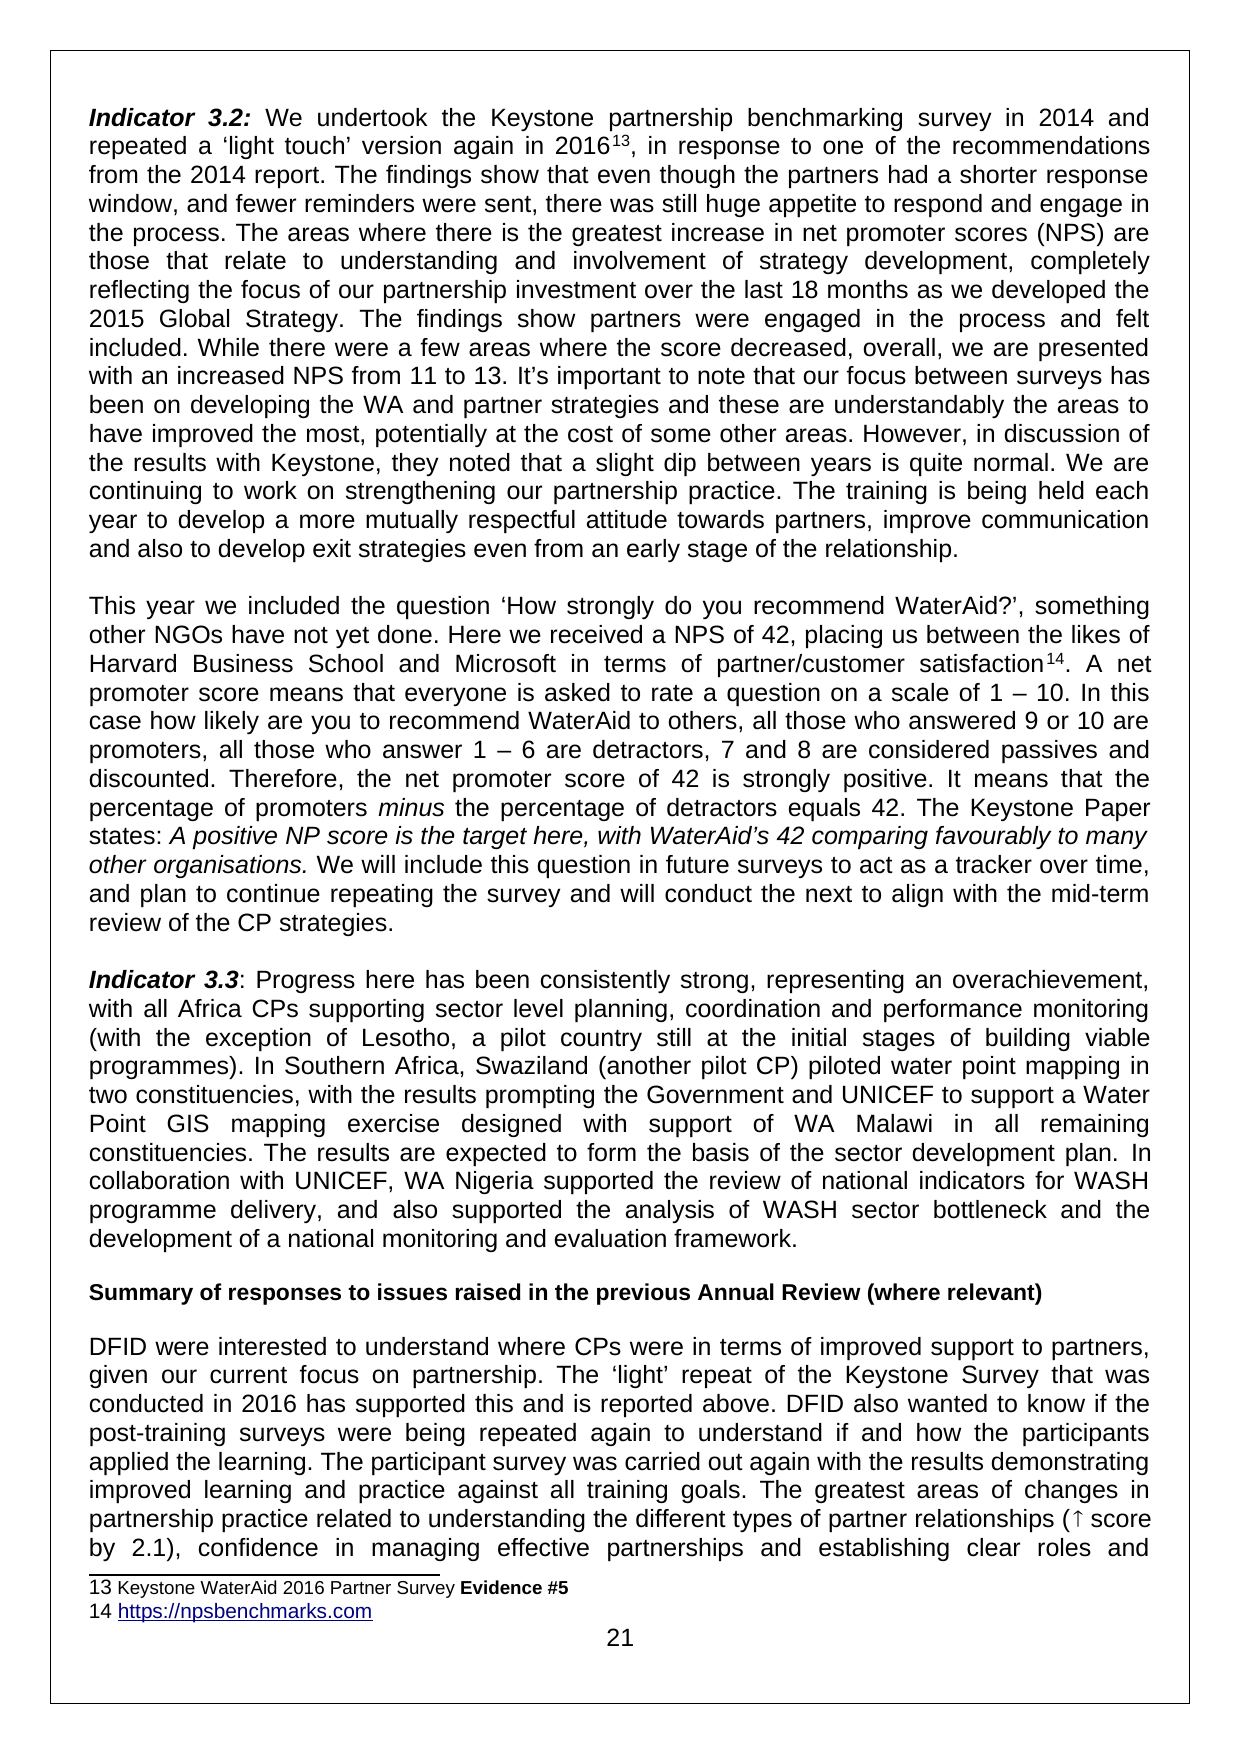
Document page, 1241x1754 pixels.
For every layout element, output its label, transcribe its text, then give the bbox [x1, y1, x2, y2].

text Indicator 3.2: We undertook the Keystone partnership benchmarking survey in 2014 and repeated a ‘light touch’ version again in 2016, in response to one of the recommendations from the 2014 report. The findings show that even though the partners had a shorter response window, and fewer reminders were sent, there was still huge appetite to respond and engage in the process. The areas where there is the greatest increase in net promoter scores (NPS) are those that relate to understanding and involvement of strategy development, completely reflecting the focus of our partnership investment over the last 18 months as we developed the 2015 Global Strategy. The findings show partners were engaged in the process and felt included. While there were a few areas where the score decreased, overall, we are presented with an increased NPS from 11 to 13. It’s important to note that our focus between surveys has been on developing the WA and partner strategies and these are understandably the areas to have improved the most, potentially at the cost of some other areas. However, in discussion of the results with Keystone, they noted that a slight dip between years is quite normal. We are continuing to work on strengthening our partnership practice. The training is being held each year to develop a more mutually respectful attitude towards partners, improve communication and also to develop exit strategies even from an early stage of the relationship. [89, 103, 1152, 563]
text Keystone WaterAid 2016 Partner Survey Evidence #5 [89, 1575, 1152, 1599]
text This year we included the question ‘How strongly do you recommend WaterAid?’, something other NGOs have not yet done. Here we received a NPS of 42, placing us between the likes of Harvard Business School and Microsoft in terms of partner/customer satisfaction. A net promoter score means that everyone is asked to rate a question on a scale of 1 – 10. In this case how likely are you to recommend WaterAid to others, all those who answered 9 or 10 are promoters, all those who answer 1 – 6 are detractors, 7 and 8 are considered passives and discounted. Therefore, the net promoter score of 42 is strongly positive. It means that the percentage of promoters minus the percentage of detractors equals 42. The Keystone Paper states: A positive NP score is the target here, with WaterAid’s 42 comparing favourably to many other organisations. We will include this question in future surveys to act as a tracker over time, and plan to continue repeating the survey and will conduct the next to align with the mid-term review of the CP strategies. [89, 591, 1152, 936]
text Summary of responses to issues raised in the previous Annual Review (where relevant) [89, 1279, 1152, 1305]
text https://npsbenchmarks.com [89, 1599, 1152, 1623]
text Indicator 3.3: Progress here has been consistently strong, representing an overachievement, with all Africa CPs supporting sector level planning, coordination and performance monitoring (with the exception of Lesotho, a pilot country still at the initial stages of building viable programmes). In Southern Africa, Swaziland (another pilot CP) piloted water point mapping in two constituencies, with the results prompting the Government and UNICEF to support a Water Point GIS mapping exercise designed with support of WA Malawi in all remaining constituencies. The results are expected to form the basis of the sector development plan. In collaboration with UNICEF, WA Nigeria supported the review of national indicators for WASH programme delivery, and also supported the analysis of WASH sector bottleneck and the development of a national monitoring and evaluation framework. [89, 965, 1152, 1253]
text DFID were interested to understand where CPs were in terms of improved support to partners, given our current focus on partnership. The ‘light’ repeat of the Keystone Survey that was conducted in 2016 has supported this and is reported above. DFID also wanted to know if the post-training surveys were being repeated again to understand if and how the participants applied the learning. The participant survey was carried out again with the results demonstrating improved learning and practice against all training goals. The greatest areas of changes in partnership practice related to understanding the different types of partner relationships ( score by 2.1), confidence in managing effective partnerships and establishing clear roles and [89, 1332, 1152, 1562]
